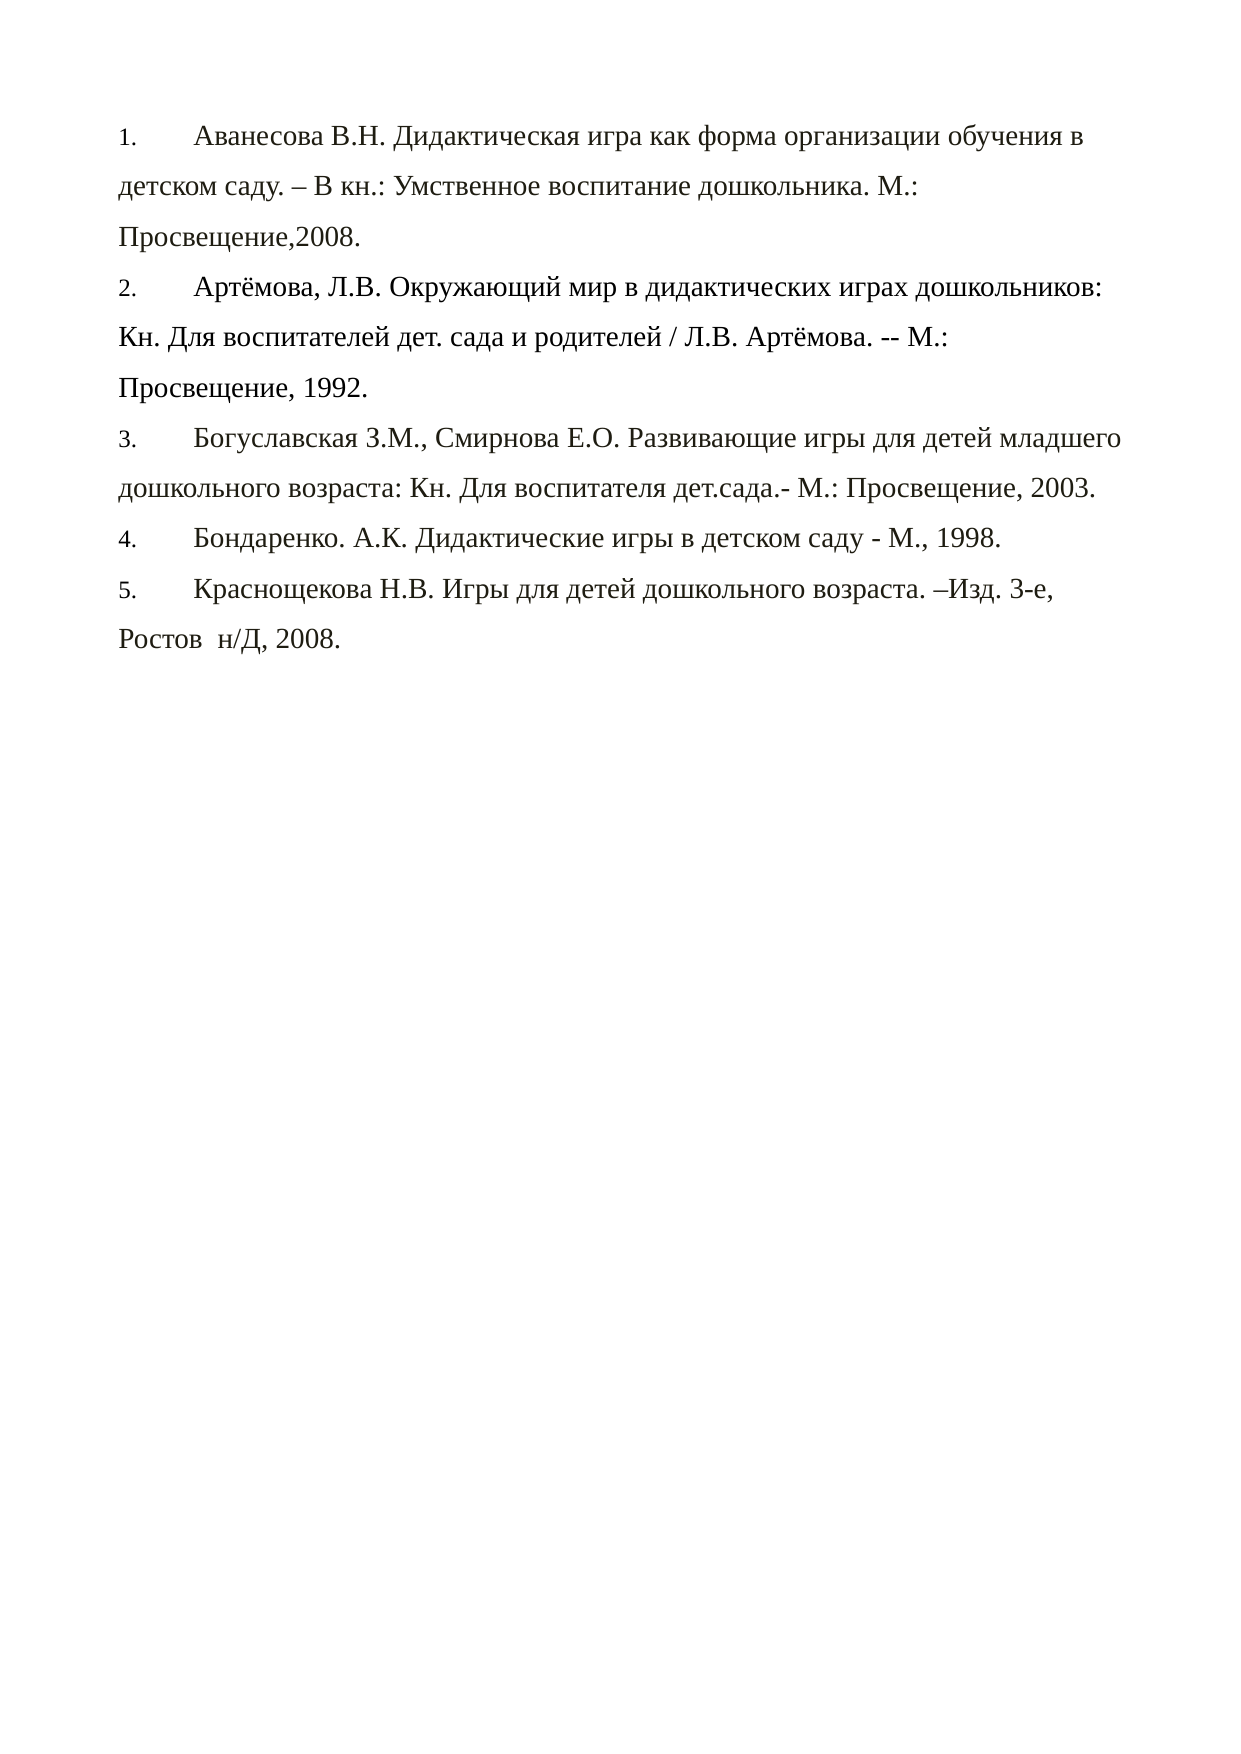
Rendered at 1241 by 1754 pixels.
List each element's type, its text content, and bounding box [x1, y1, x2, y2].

list Аванесова В.Н. Дидактическая игра как форма организации обучения в детском саду. – В кн.: Умственное воспитание дошкольника. М.: Просвещение,2008. [118, 118, 1122, 252]
list Бондаренко. А.К. Дидактические игры в детском саду - М., 1998. [118, 521, 1122, 554]
list Краснощекова Н.В. Игры для детей дошкольного возраста. –Изд. 3-е, Ростов н/Д, 2008. [118, 571, 1122, 655]
list Богуславская З.М., Смирнова Е.О. Развивающие игры для детей младшего дошкольного возраста: Кн. Для воспитателя дет.сада.- М.: Просвещение, 2003. [118, 420, 1122, 504]
list Артёмова, Л.В. Окружающий мир в дидактических играх дошкольников: Кн. Для воспитателей дет. сада и родителей / Л.В. Артёмова. -- М.: Просвещение, 1992. [118, 269, 1122, 403]
